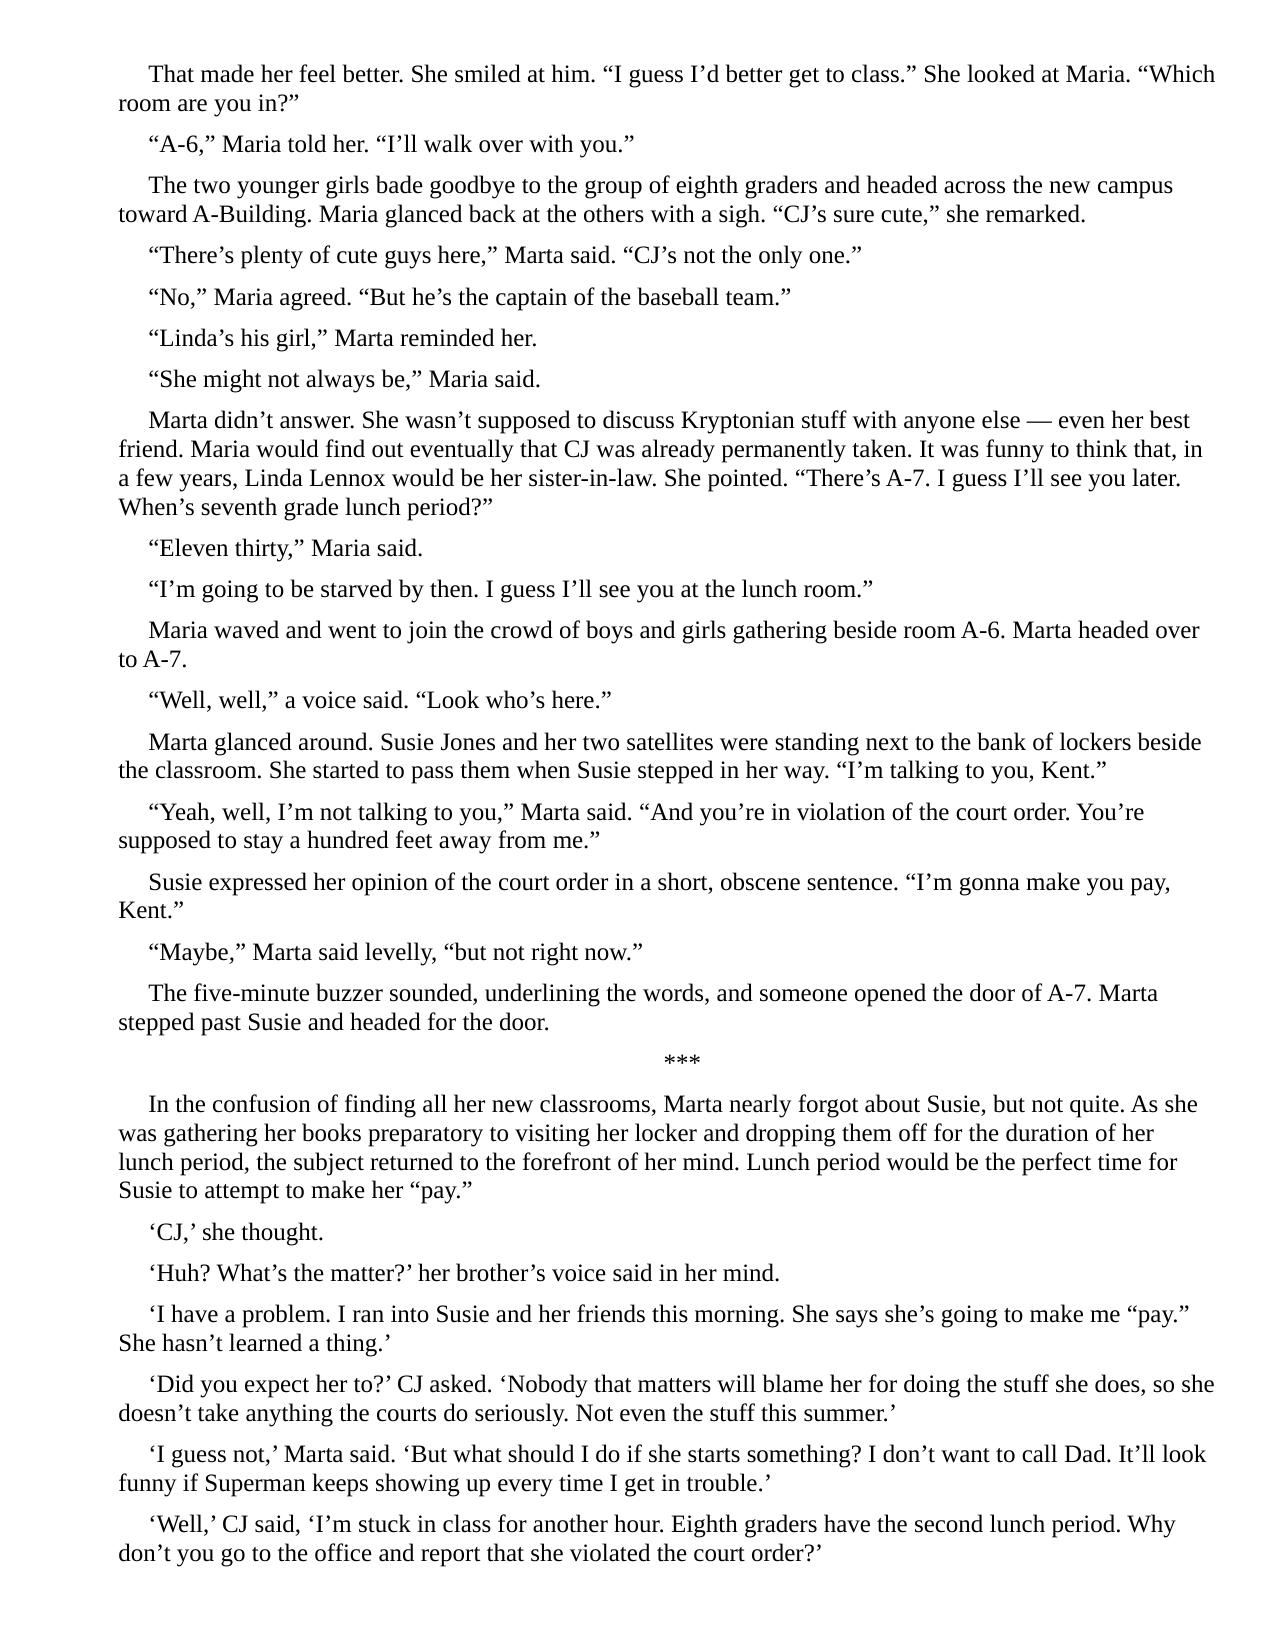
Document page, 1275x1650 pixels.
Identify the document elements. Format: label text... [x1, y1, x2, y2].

text ‘I have a problem. I ran into Susie and her friends this morning. She says she’s going to make me “pay.” She hasn’t learned a thing.’ [118, 1299, 1216, 1357]
text “Linda’s his girl,” Marta reminded her. [118, 323, 1216, 352]
text Marta glanced around. Susie Jones and her two satellites were standing next to the bank of lockers beside the classroom. She started to pass them when Susie stepped in her way. “I’m talking to you, Kent.” [118, 727, 1216, 784]
text “Eleven thirty,” Maria said. [118, 533, 1216, 562]
text “Yeah, well, I’m not talking to you,” Marta said. “And you’re in violation of the court order. You’re supposed to stay a hundred feet away from me.” [118, 797, 1216, 854]
text Maria waved and went to join the crowd of boys and girls gathering beside room A-6. Marta headed over to A-7. [118, 615, 1216, 673]
text The five-minute buzzer sounded, underlining the words, and someone opened the door of A-7. Marta stepped past Susie and headed for the door. [118, 978, 1216, 1035]
text “There’s plenty of cute guys here,” Marta said. “CJ’s not the only one.” [118, 240, 1216, 269]
text “Well, well,” a voice said. “Look who’s here.” [118, 685, 1216, 714]
text That made her feel better. She smiled at him. “I guess I’d better get to class.” She looked at Maria. “Which room are you in?” [118, 59, 1216, 117]
text Marta didn’t answer. She wasn’t supposed to discuss Kryptonian stuff with anyone else — even her best friend. Maria would find out eventually that CJ was already permanently taken. It was funny to think that, in a few years, Linda Lennox would be her sister-in-law. She pointed. “There’s A-7. I guess I’ll see you later. When’s seventh grade lunch period?” [118, 405, 1216, 520]
text “No,” Maria agreed. “But he’s the captain of the baseball team.” [118, 282, 1216, 310]
text “She might not always be,” Maria said. [118, 364, 1216, 393]
text In the confusion of finding all her new classrooms, Marta nearly forgot about Susie, but not quite. As she was gathering her books preparatory to visiting her locker and dropping them off for the duration of her lunch period, the subject returned to the forefront of her mind. Lunch period would be the perfect time for Susie to attempt to make her “pay.” [118, 1089, 1216, 1204]
text “Maybe,” Marta said levelly, “but not right now.” [118, 937, 1216, 965]
text Susie expressed her opinion of the court order in a short, obscene sentence. “I’m gonna make you pay, Kent.” [118, 867, 1216, 924]
text ‘CJ,’ she thought. [118, 1217, 1216, 1245]
text “A-6,” Maria told her. “I’ll walk over with you.” [118, 129, 1216, 158]
text “I’m going to be starved by then. I guess I’ll see you at the lunch room.” [118, 574, 1216, 603]
text ‘Well,’ CJ said, ‘I’m stuck in class for another hour. Eighth graders have the second lunch period. Why don’t you go to the office and report that she violated the court order?’ [118, 1509, 1216, 1567]
text The two younger girls bade goodbye to the group of eighth graders and headed across the new campus toward A-Building. Maria glanced back at the others with a sigh. “CJ’s sure cute,” she remarked. [118, 170, 1216, 228]
text ‘Huh? What’s the matter?’ her brother’s voice said in her mind. [118, 1258, 1216, 1287]
text ‘Did you expect her to?’ CJ asked. ‘Nobody that matters will blame her for doing the stuff she does, so she doesn’t take anything the courts do seriously. Not even the stuff this summer.’ [118, 1369, 1216, 1427]
text ‘I guess not,’ Marta said. ‘But what should I do if she starts something? I don’t want to call Dad. It’ll look funny if Superman keeps showing up every time I get in trouble.’ [118, 1439, 1216, 1497]
text *** [118, 1048, 1216, 1077]
